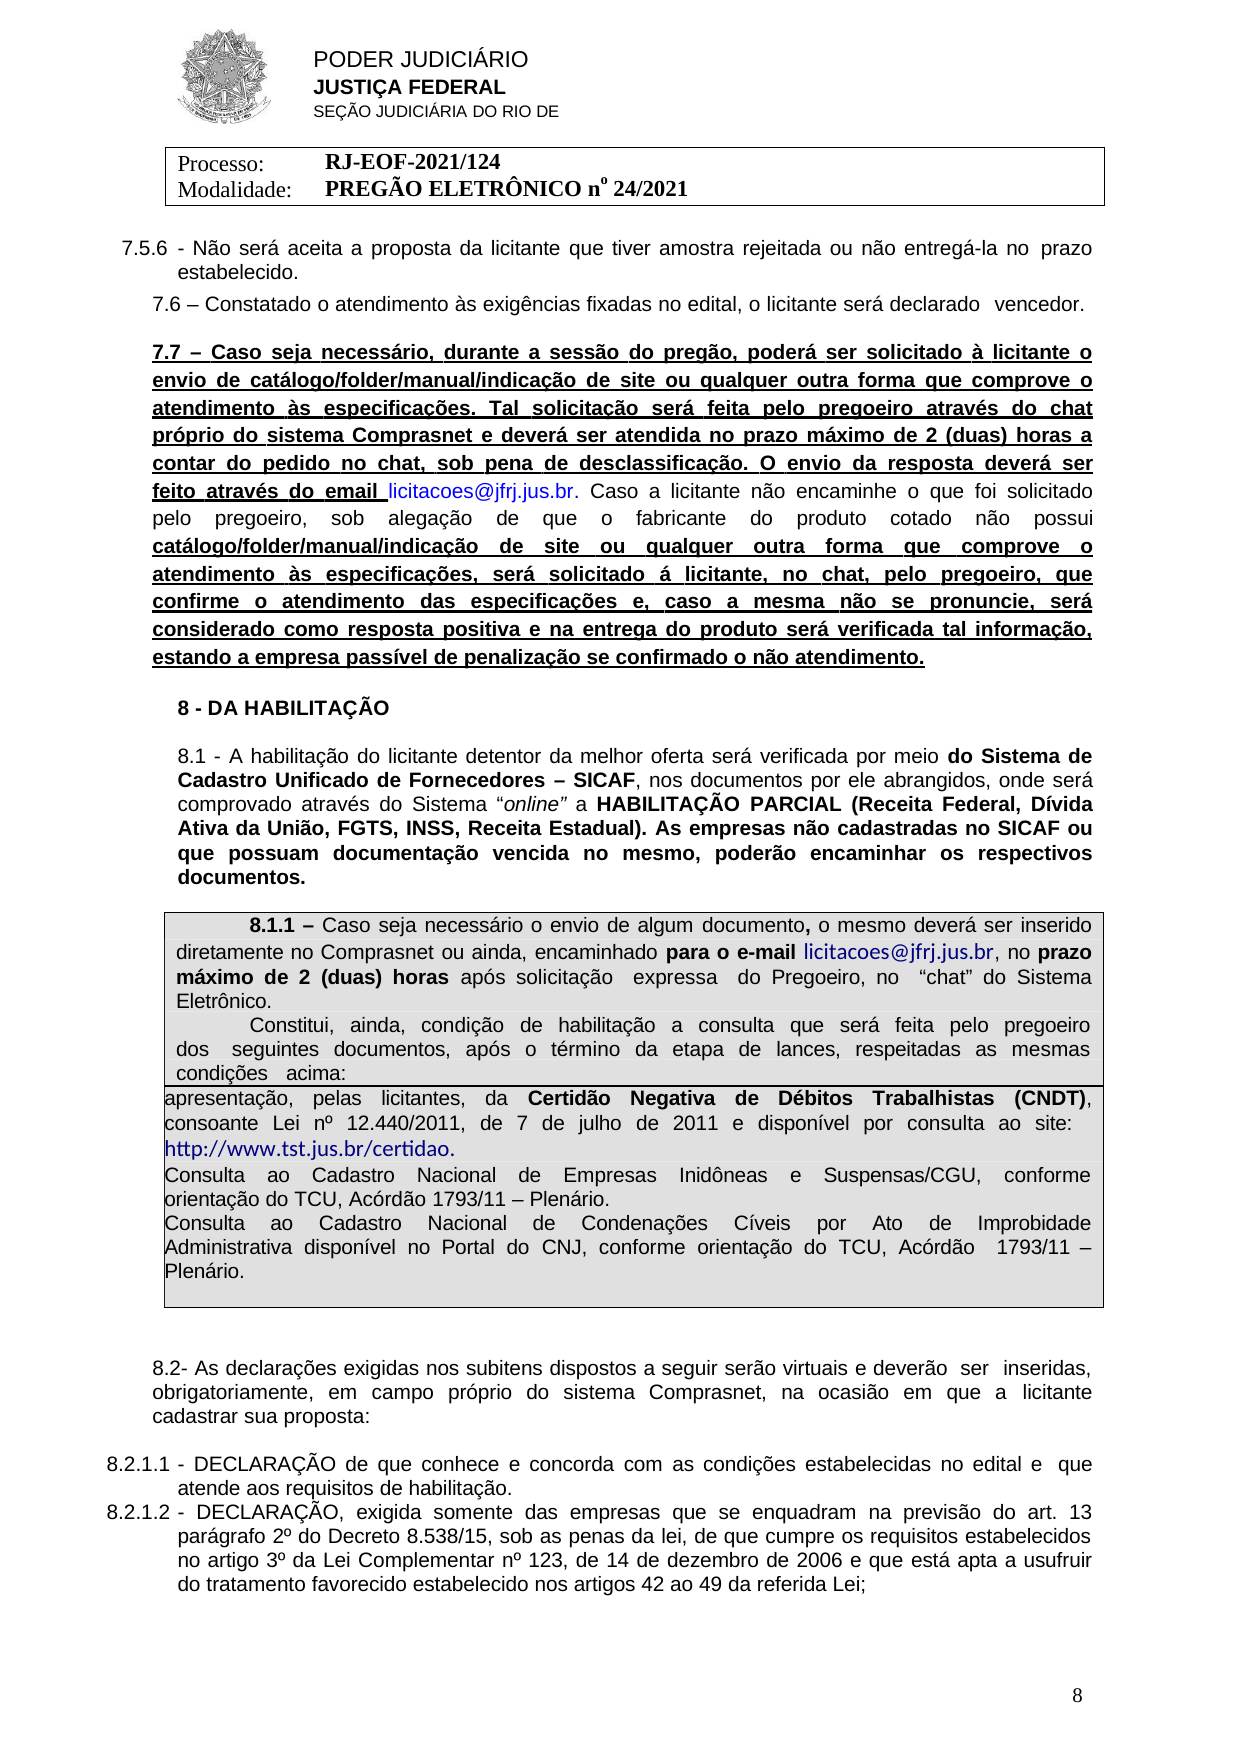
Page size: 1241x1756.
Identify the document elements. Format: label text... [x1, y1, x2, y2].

text 7.6 – Constatado o atendimento às exigências fixadas no edital, o licitante será declarado vencedor. [152, 292, 1093, 316]
subtitle considerado como resposta positiva e na entrega do produto será verificada tal informação, estando a empresa passível de penalização se confirmado o não atendimento. [152, 613, 1093, 669]
subtitle próprio do sistema Comprasnet e deverá ser atendida no prazo máximo de 2 (duas) horas a contar do pedido no chat, sob pena de desclassificação. O envio da resposta deverá ser [152, 419, 1093, 472]
subtitle feito através do email licitacoes@jfrj.jus.br. Caso a licitante não encaminhe o que foi solicitado pelo pregoeiro, sob alegação de que o fabricante do produto cotado não possui catálogo/folder/manual/indicação de site ou qualquer outra forma que comprove o [152, 474, 1093, 555]
list - DECLARAÇÃO, exigida somente das empresas que se enquadram na previsão do art. 13 parágrafo 2º do Decreto 8.538/15, sob as penas da lei, de que cumpre os requisitos estabelecidos no artigo 3º da Lei Complementar nº 123, de 14 de dezembro de 2006 e que está apta a usufruir do tratamento favorecido estabelecido nos artigos 42 ao 49 da referida Lei; [152, 1499, 1092, 1596]
subtitle 7.7 – Caso seja necessário, durante a sessão do pregão, poderá ser solicitado à licitante o envio de catálogo/folder/manual/indicação de site ou qualquer outra forma que comprove o [152, 340, 1093, 389]
text 8 - DA HABILITAÇÃO [177, 696, 1118, 720]
list - DECLARAÇÃO de que conhece e concorda com as condições estabelecidas no edital e que atende aos requisitos de habilitação. [152, 1451, 1092, 1499]
list - Não será aceita a proposta da licitante que tiver amostra rejeitada ou não entregá-la no prazo estabelecido. [152, 236, 1093, 284]
text 8.1 - A habilitação do licitante detentor da melhor oferta será verificada por meio do Sistema de Cadastro Unificado de Fornecedores – SICAF, nos documentos por ele abrangidos, onde será comprovado através do Sistema “online” a HABILITAÇÃO PARCIAL (Receita Federal, Dívida Ativa da União, FGTS, INSS, Receita Estadual). As empresas não cadastradas no SICAF ou que possuam documentação vencida no mesmo, poderão encaminhar os respectivos documentos. [177, 744, 1093, 888]
subtitle confirme o atendimento das especificações e, caso a mesma não se pronuncie, será [152, 585, 1093, 610]
text 8.2- As declarações exigidas nos subitens dispostos a seguir serão virtuais e deverão ser inseridas, obrigatoriamente, em campo próprio do sistema Comprasnet, na ocasião em que a licitante cadastrar sua proposta: [152, 1355, 1092, 1428]
subtitle atendimento às especificações, será solicitado á licitante, no chat, pelo pregoeiro, que [152, 557, 1093, 583]
subtitle atendimento às especificações. Tal solicitação será feita pelo pregoeiro através do chat [152, 391, 1093, 416]
